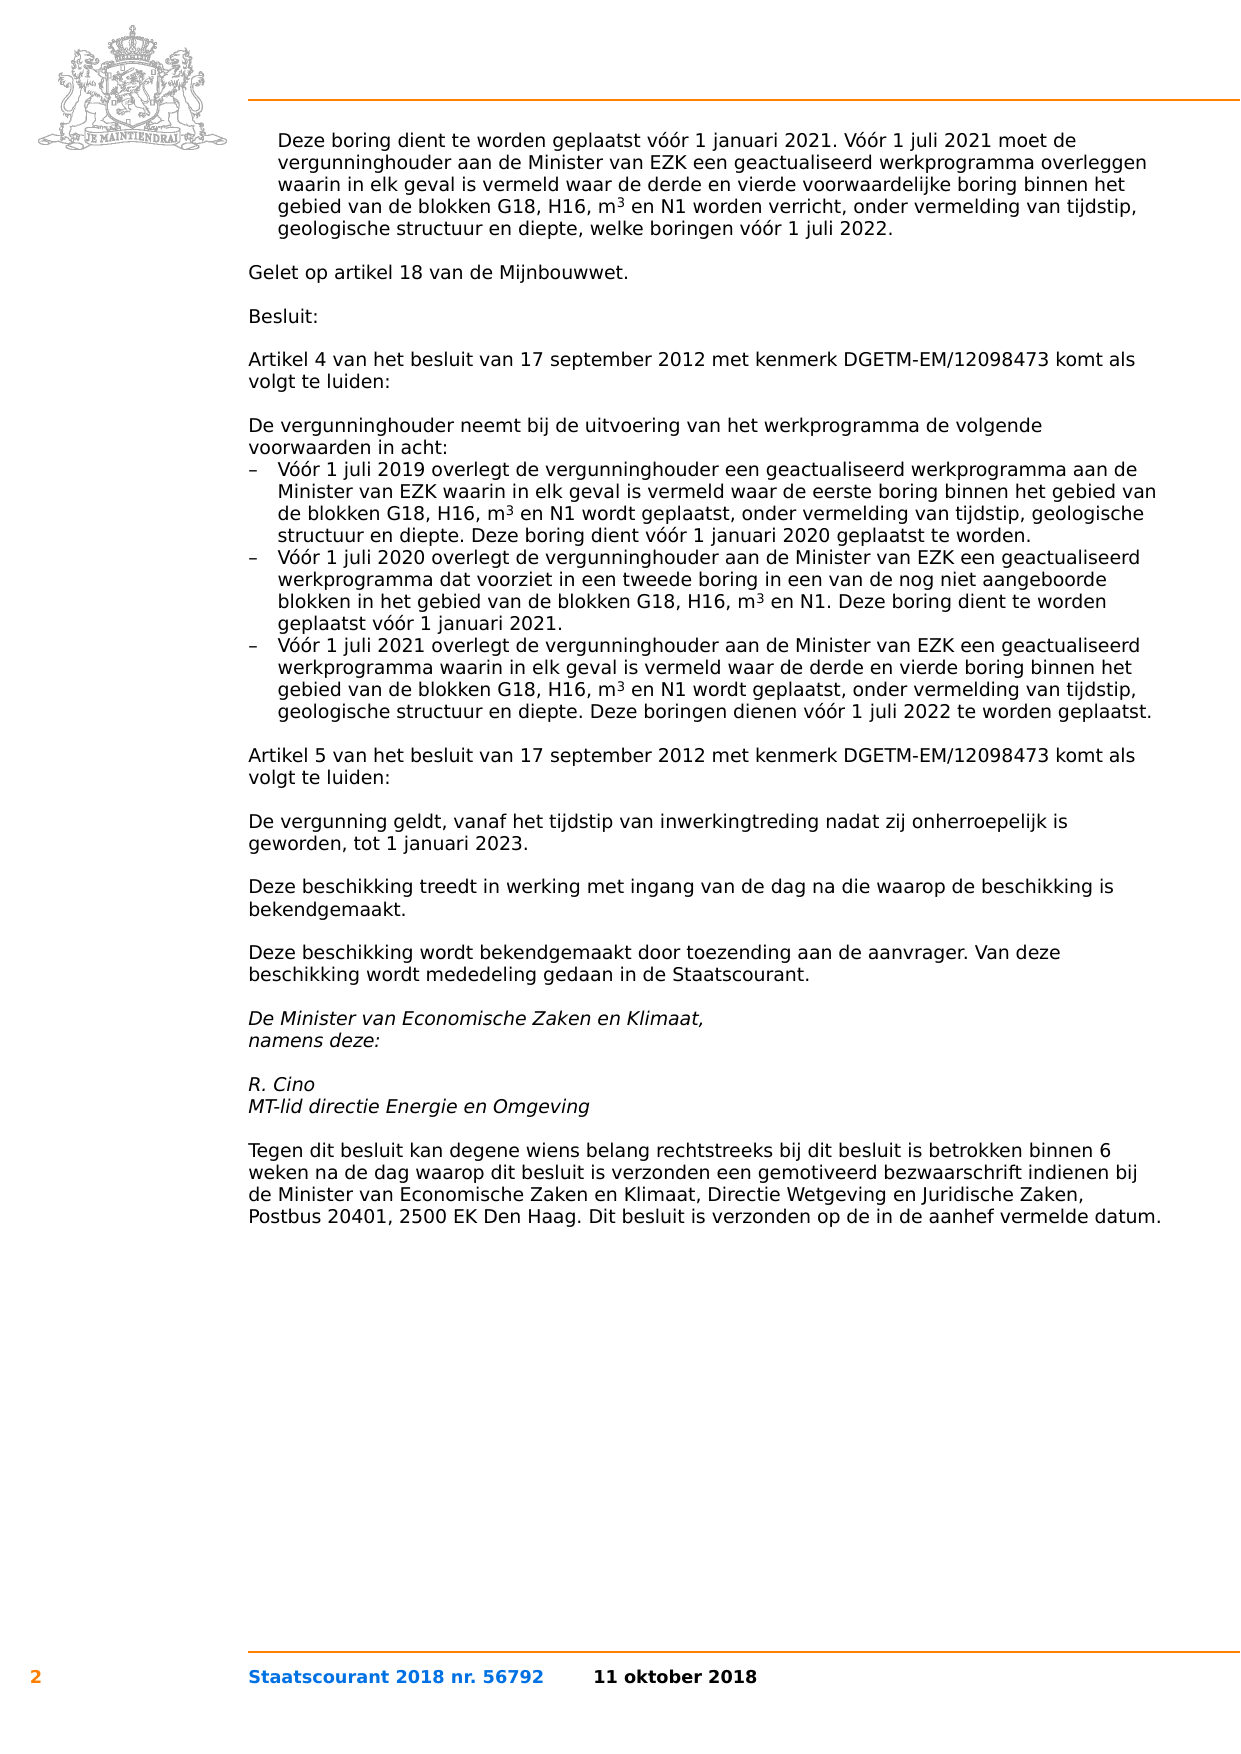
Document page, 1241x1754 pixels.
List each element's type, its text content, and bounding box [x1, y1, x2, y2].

text – Vóór 1 juli 2021 overlegt de vergunninghouder aan de Minister van EZK een geactualiseerd werkprogramma waarin in elk geval is vermeld waar de derde en vierde boring binnen het gebied van de blokken G18, H16, m3 en N1 wordt geplaatst, onder vermelding van tijdstip, geologische structuur en diepte. Deze boringen dienen vóór 1 juli 2022 te worden geplaatst. [248, 635, 1163, 723]
text – Vóór 1 juli 2020 overlegt de vergunninghouder aan de Minister van EZK een geactualiseerd werkprogramma dat voorziet in een tweede boring in een van de nog niet aangeboorde blokken in het gebied van de blokken G18, H16, m3 en N1. Deze boring dient te worden geplaatst vóór 1 januari 2021. [248, 547, 1163, 635]
text Artikel 5 van het besluit van 17 september 2012 met kenmerk DGETM-EM/12098473 komt als volgt te luiden: [248, 745, 1163, 789]
text De vergunninghouder neemt bij de uitvoering van het werkprogramma de volgende voorwaarden in acht: [248, 415, 1163, 459]
text Deze beschikking treedt in werking met ingang van de dag na die waarop de beschikking is bekendgemaakt. [248, 876, 1163, 920]
text Tegen dit besluit kan degene wiens belang rechtstreeks bij dit besluit is betrokken binnen 6 weken na de dag waarop dit besluit is verzonden een gemotiveerd bezwaarschrift indienen bij de Minister van Economische Zaken en Klimaat, Directie Wetgeving en Juridische Zaken, Postbus 20401, 2500 EK Den Haag. Dit besluit is verzonden op de in de aanhef vermelde datum. [248, 1140, 1163, 1228]
text Artikel 4 van het besluit van 17 september 2012 met kenmerk DGETM-EM/12098473 komt als volgt te luiden: [248, 349, 1163, 393]
text Gelet op artikel 18 van de Mijnbouwwet. [248, 262, 1163, 284]
text De vergunning geldt, vanaf het tijdstip van inwerkingtreding nadat zij onherroepelijk is geworden, tot 1 januari 2023. [248, 811, 1163, 854]
text Deze beschikking wordt bekendgemaakt door toezending aan de aanvrager. Van deze beschikking wordt mededeling gedaan in de Staatscourant. [248, 942, 1163, 986]
text – Vóór 1 juli 2019 overlegt de vergunninghouder een geactualiseerd werkprogramma aan de Minister van EZK waarin in elk geval is vermeld waar de eerste boring binnen het gebied van de blokken G18, H16, m3 en N1 wordt geplaatst, onder vermelding van tijdstip, geologische structuur en diepte. Deze boring dient vóór 1 januari 2020 geplaatst te worden. [248, 459, 1163, 547]
text Besluit: [248, 306, 1163, 327]
text Deze boring dient te worden geplaatst vóór 1 januari 2021. Vóór 1 juli 2021 moet de vergunninghouder aan de Minister van EZK een geactualiseerd werkprogramma overleggen waarin in elk geval is vermeld waar de derde en vierde voorwaardelijke boring binnen het gebied van de blokken G18, H16, m3 en N1 worden verricht, onder vermelding van tijdstip, geologische structuur en diepte, welke boringen vóór 1 juli 2022. [277, 130, 1163, 240]
picture [38, 25, 227, 150]
text De Minister van Economische Zaken en Klimaat, namens deze: R. Cino MT-lid directie Energie en Omgeving [248, 1008, 1163, 1118]
